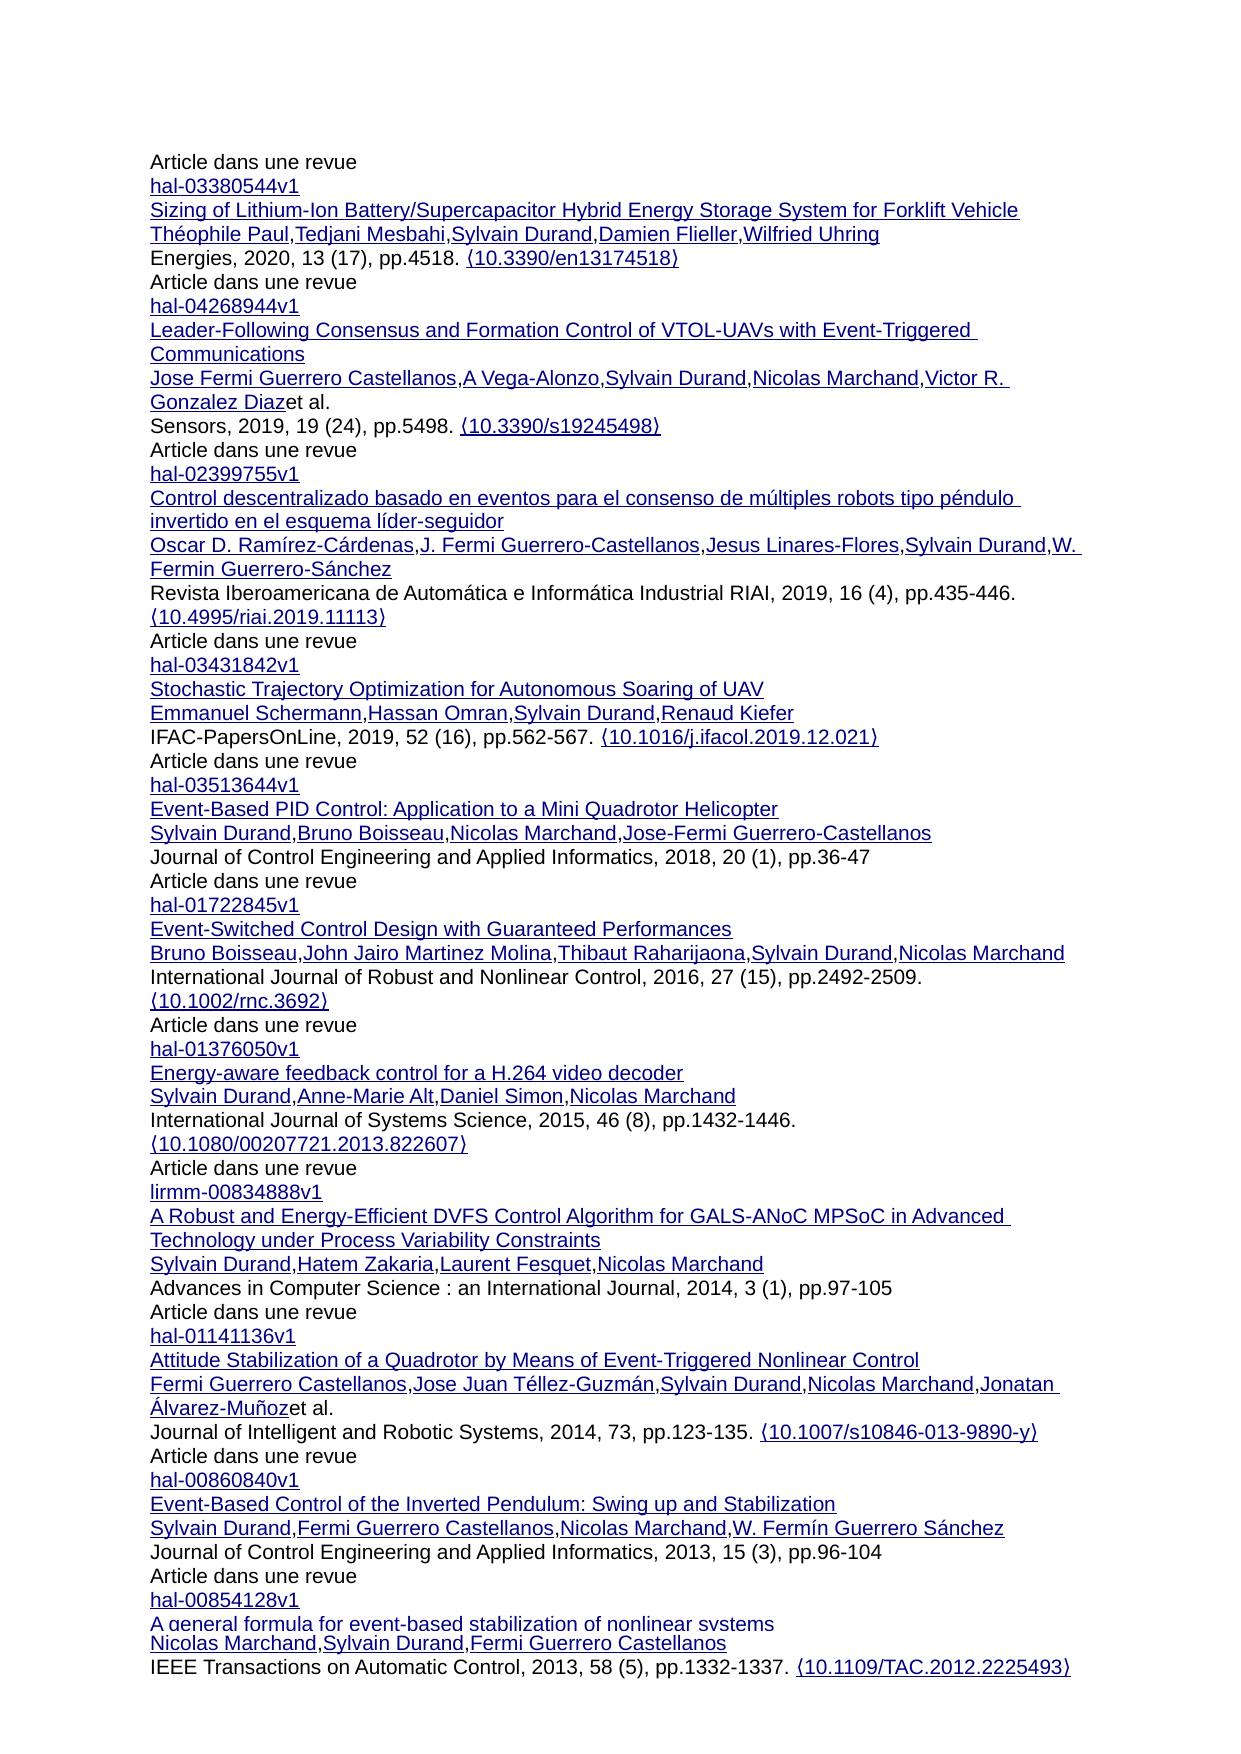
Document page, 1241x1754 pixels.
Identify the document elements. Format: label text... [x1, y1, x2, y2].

table_cell Attitude Stabilization of a Quadrotor by Means of Event-Triggered Nonlinear Control Fermi Guerrero Castellanos,Jose Juan Téllez-Guzmán,Sylvain Durand,Nicolas Marchand,Jonatan Álvarez-Muñozet al. Journal of Intelligent and Robotic Systems, 2014, 73, pp.123-135. ⟨10.1007/s10846-013-9890-y⟩ Article dans une revue hal-00860840v1 [150, 1348, 1090, 1492]
table_cell Control descentralizado basado en eventos para el consenso de múltiples robots tipo péndulo invertido en el esquema líder-seguidor Oscar D. Ramírez-Cárdenas,J. Fermi Guerrero-Castellanos,Jesus Linares-Flores,Sylvain Durand,W. Fermin Guerrero-Sánchez Revista Iberoamericana de Automática e Informática Industrial RIAI, 2019, 16 (4), pp.435-446. ⟨10.4995/riai.2019.11113⟩ Article dans une revue hal-03431842v1 [150, 485, 1090, 677]
table_cell A general formula for event-based stabilization of nonlinear systems Nicolas Marchand,Sylvain Durand,Fermi Guerrero Castellanos IEEE Transactions on Automatic Control, 2013, 58 (5), pp.1332-1337. ⟨10.1109/TAC.2012.2225493⟩ [150, 1611, 1090, 1679]
table_cell Sizing of Lithium-Ion Battery/Supercapacitor Hybrid Energy Storage System for Forklift Vehicle Théophile Paul,Tedjani Mesbahi,Sylvain Durand,Damien Flieller,Wilfried Uhring Energies, 2020, 13 (17), pp.4518. ⟨10.3390/en13174518⟩ Article dans une revue hal-04268944v1 [150, 198, 1090, 318]
table_cell Leader-Following Consensus and Formation Control of VTOL-UAVs with Event-Triggered Communications Jose Fermi Guerrero Castellanos,A Vega-Alonzo,Sylvain Durand,Nicolas Marchand,Victor R. Gonzalez Diazet al. Sensors, 2019, 19 (24), pp.5498. ⟨10.3390/s19245498⟩ Article dans une revue hal-02399755v1 [150, 318, 1090, 485]
table_cell A Robust and Energy-Efficient DVFS Control Algorithm for GALS-ANoC MPSoC in Advanced Technology under Process Variability Constraints Sylvain Durand,Hatem Zakaria,Laurent Fesquet,Nicolas Marchand Advances in Computer Science : an International Journal, 2014, 3 (1), pp.97-105 Article dans une revue hal-01141136v1 [150, 1204, 1090, 1348]
table_cell Event-Switched Control Design with Guaranteed Performances Bruno Boisseau,John Jairo Martinez Molina,Thibaut Raharijaona,Sylvain Durand,Nicolas Marchand International Journal of Robust and Nonlinear Control, 2016, 27 (15), pp.2492-2509. ⟨10.1002/rnc.3692⟩ Article dans une revue hal-01376050v1 [150, 917, 1090, 1060]
table_cell Event-Based Control of the Inverted Pendulum: Swing up and Stabilization Sylvain Durand,Fermi Guerrero Castellanos,Nicolas Marchand,W. Fermín Guerrero Sánchez Journal of Control Engineering and Applied Informatics, 2013, 15 (3), pp.96-104 Article dans une revue hal-00854128v1 [150, 1492, 1090, 1611]
table_cell Event-Based PID Control: Application to a Mini Quadrotor Helicopter Sylvain Durand,Bruno Boisseau,Nicolas Marchand,Jose-Fermi Guerrero-Castellanos Journal of Control Engineering and Applied Informatics, 2018, 20 (1), pp.36-47 Article dans une revue hal-01722845v1 [150, 797, 1090, 917]
table_cell Article dans une revue hal-03380544v1 [150, 150, 1090, 198]
table_cell Energy-aware feedback control for a H.264 video decoder Sylvain Durand,Anne-Marie Alt,Daniel Simon,Nicolas Marchand International Journal of Systems Science, 2015, 46 (8), pp.1432-1446. ⟨10.1080/00207721.2013.822607⟩ Article dans une revue lirmm-00834888v1 [150, 1060, 1090, 1204]
table_cell Stochastic Trajectory Optimization for Autonomous Soaring of UAV Emmanuel Schermann,Hassan Omran,Sylvain Durand,Renaud Kiefer IFAC-PapersOnLine, 2019, 52 (16), pp.562-567. ⟨10.1016/j.ifacol.2019.12.021⟩ Article dans une revue hal-03513644v1 [150, 677, 1090, 797]
